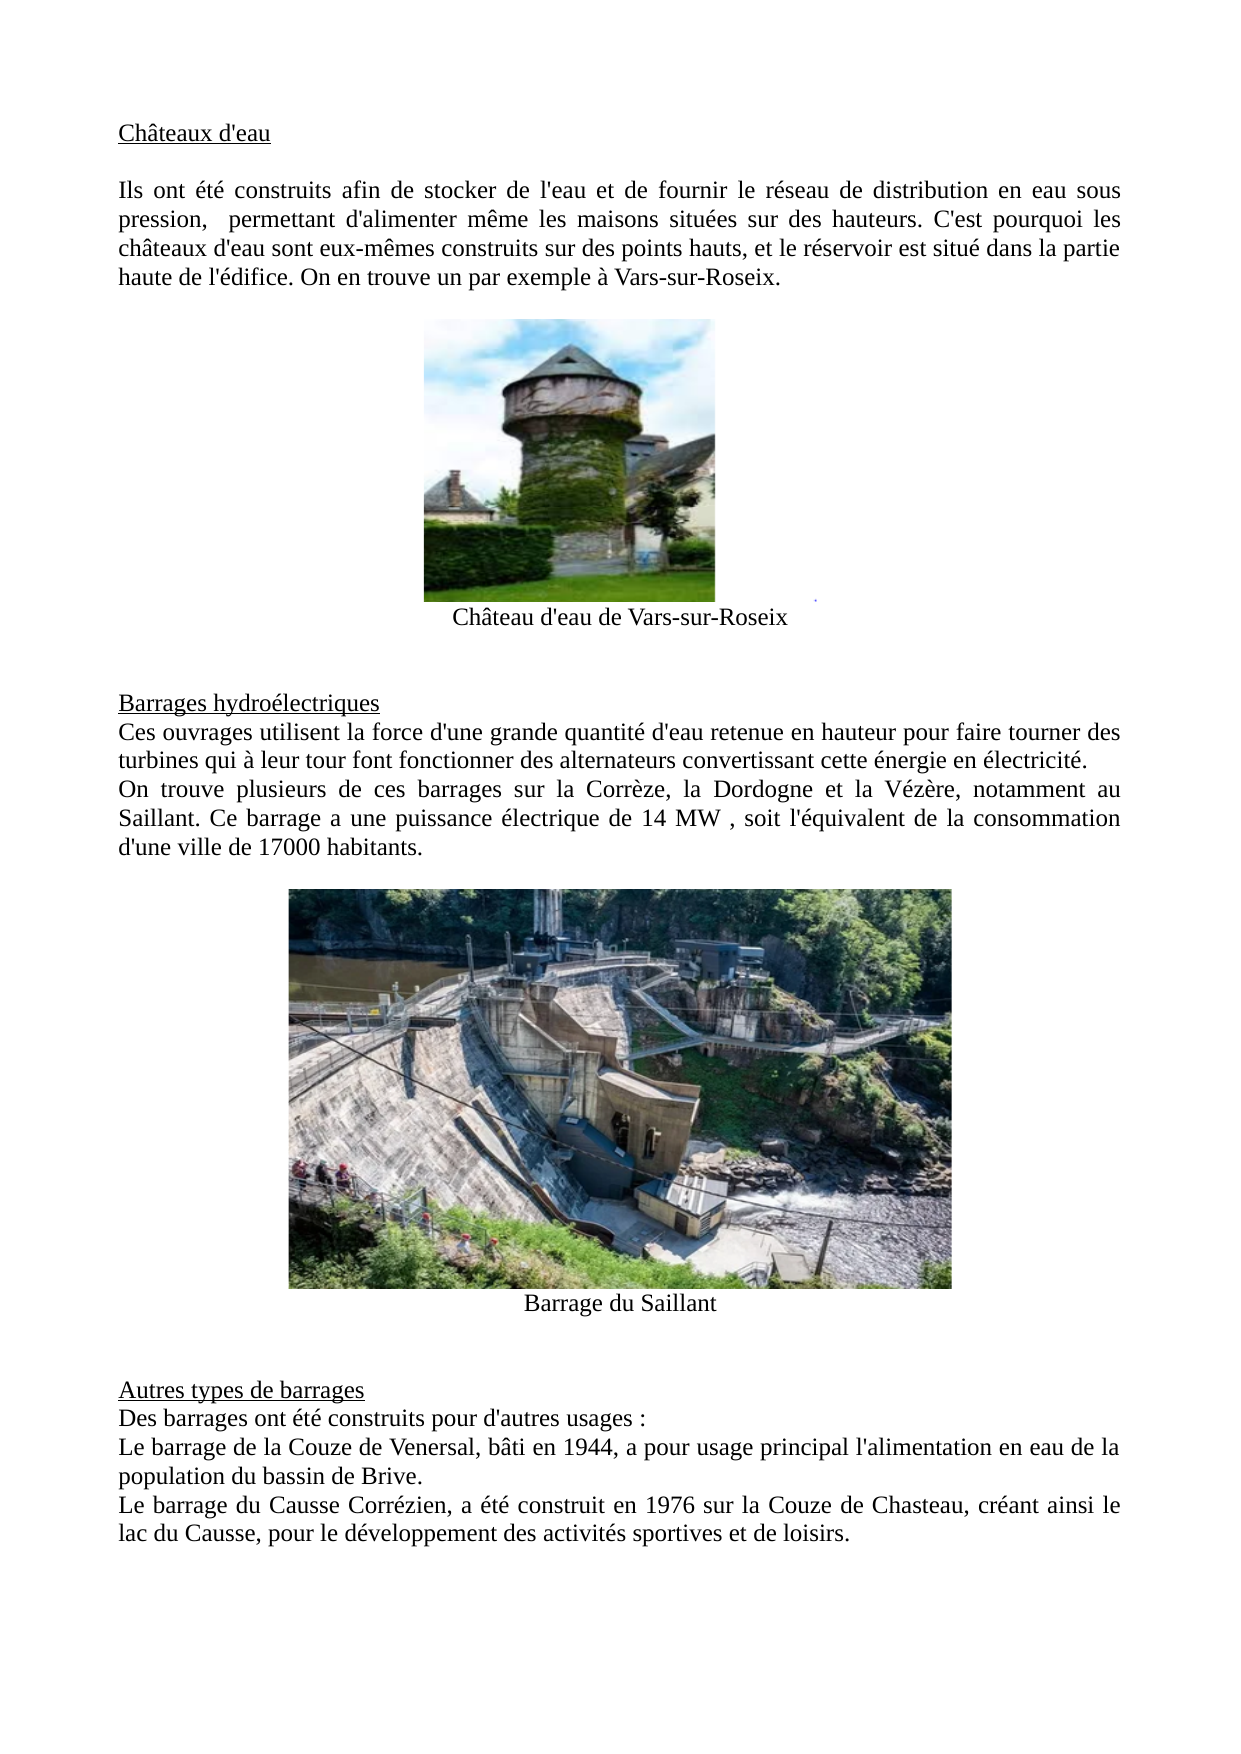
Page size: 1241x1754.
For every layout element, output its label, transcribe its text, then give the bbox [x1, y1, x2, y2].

text Châteaux d'eau [118, 118, 1122, 147]
text Des barrages ont été construits pour d'autres usages : [118, 1403, 1122, 1432]
text Le barrage de la Couze de Venersal, bâti en 1944, a pour usage principal l'alimentation en eau de la population du bassin de Brive. [118, 1432, 1122, 1490]
picture [423, 319, 817, 602]
text Barrage du Saillant [118, 889, 1122, 1317]
text Château d'eau de Vars-sur-Roseix [118, 319, 1122, 630]
text Barrages hydroélectriques [118, 688, 1122, 717]
text On trouve plusieurs de ces barrages sur la Corrèze, la Dordogne et la Vézère, notamment au Saillant. Ce barrage a une puissance électrique de 14 MW , soit l'équivalent de la consommation d'une ville de 17000 habitants. [118, 774, 1122, 860]
text Ces ouvrages utilisent la force d'une grande quantité d'eau retenue en hauteur pour faire tourner des turbines qui à leur tour font fonctionner des alternateurs convertissant cette énergie en électricité. [118, 717, 1122, 774]
picture [288, 889, 952, 1289]
text Le barrage du Causse Corrézien, a été construit en 1976 sur la Couze de Chasteau, créant ainsi le lac du Causse, pour le développement des activités sportives et de loisirs. [118, 1490, 1122, 1547]
text Ils ont été construits afin de stocker de l'eau et de fournir le réseau de distribution en eau sous pression, permettant d'alimenter même les maisons situées sur des hauteurs. C'est pourquoi les châteaux d'eau sont eux-mêmes construits sur des points hauts, et le réservoir est situé dans la partie haute de l'édifice. On en trouve un par exemple à Vars-sur-Roseix. [118, 176, 1122, 291]
text Autres types de barrages [118, 1375, 1122, 1403]
